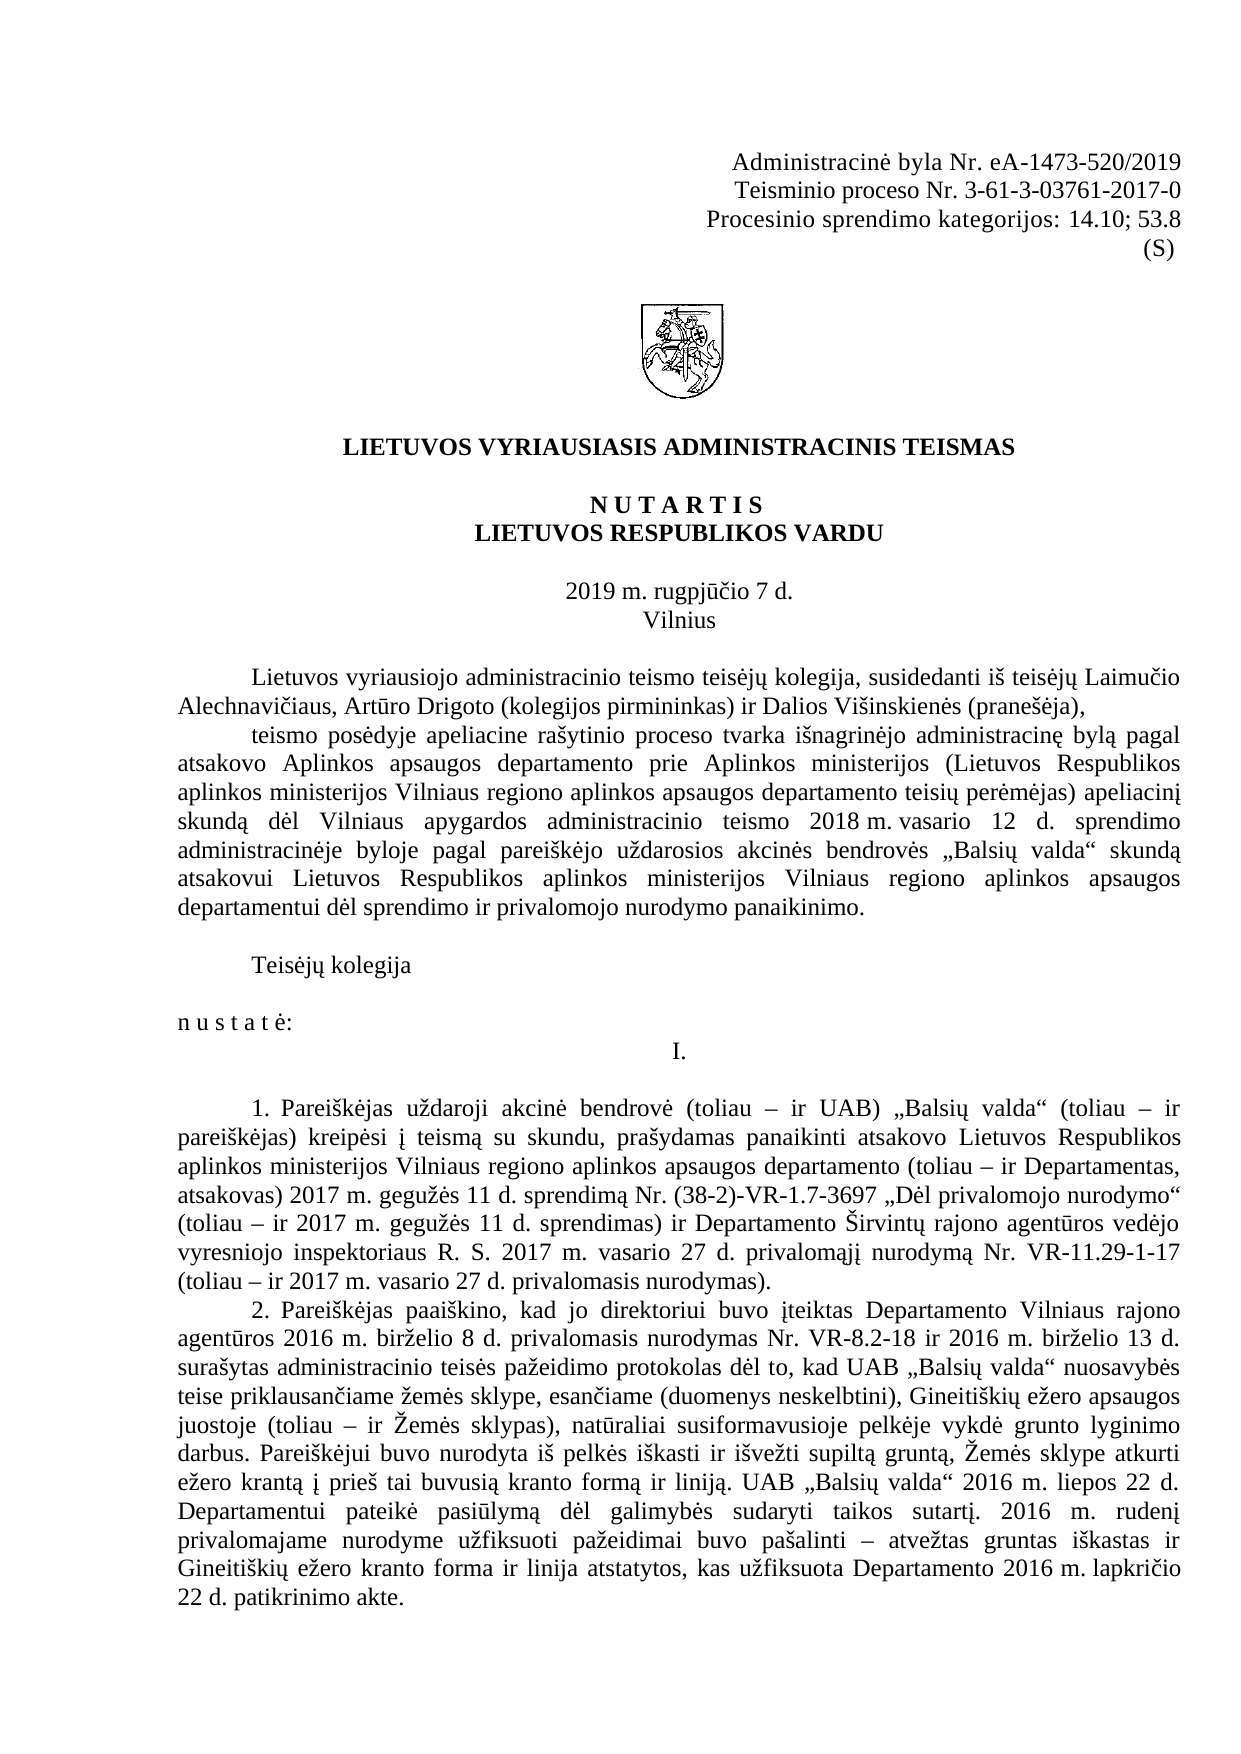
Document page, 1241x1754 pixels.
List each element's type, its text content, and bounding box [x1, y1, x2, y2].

text Procesinio sprendimo kategorijos: 14.10; 53.8 [177, 204, 1181, 233]
text 2019 m. rugpjūčio 7 d. [177, 576, 1181, 605]
text n u s t a t ė: [177, 1007, 1181, 1036]
text teismo posėdyje apeliacine rašytinio proceso tvarka išnagrinėjo administracinę bylą pagal atsakovo Aplinkos apsaugos departamento prie Aplinkos ministerijos (Lietuvos Respublikos aplinkos ministerijos Vilniaus regiono aplinkos apsaugos departamento teisių perėmėjas) apeliacinį skundą dėl Vilniaus apygardos administracinio teismo 2018 m. vasario 12 d. sprendimo administracinėje byloje pagal pareiškėjo uždarosios akcinės bendrovės „Balsių valda“ skundą atsakovui Lietuvos Respublikos aplinkos ministerijos Vilniaus regiono aplinkos apsaugos departamentui dėl sprendimo ir privalomojo nurodymo panaikinimo. [177, 720, 1181, 921]
text Vilnius [177, 605, 1181, 633]
text 1. Pareiškėjas uždaroji akcinė bendrovė (toliau – ir UAB) „Balsių valda“ (toliau – ir pareiškėjas) kreipėsi į teismą su skundu, prašydamas panaikinti atsakovo Lietuvos Respublikos aplinkos ministerijos Vilniaus regiono aplinkos apsaugos departamento (toliau – ir Departamentas, atsakovas) 2017 m. gegužės 11 d. sprendimą Nr. (38-2)-VR-1.7-3697 „Dėl privalomojo nurodymo“ (toliau – ir 2017 m. gegužės 11 d. sprendimas) ir Departamento Širvintų rajono agentūros vedėjo vyresniojo inspektoriaus R. S. 2017 m. vasario 27 d. privalomąjį nurodymą Nr. VR-11.29-1-17 (toliau – ir 2017 m. vasario 27 d. privalomasis nurodymas). [177, 1093, 1181, 1295]
text Administracinė byla Nr. eA-1473-520/2019 [627, 147, 1181, 176]
text I. [177, 1036, 1181, 1065]
text Teisminio proceso Nr. 3-61-3-03761-2017-0 [177, 176, 1181, 204]
text LIETUVOS RESPUBLIKOS VARDU [177, 518, 1181, 547]
text 2. Pareiškėjas paaiškino, kad jo direktoriui buvo įteiktas Departamento Vilniaus rajono agentūros 2016 m. birželio 8 d. privalomasis nurodymas Nr. VR-8.2-18 ir 2016 m. birželio 13 d. surašytas administracinio teisės pažeidimo protokolas dėl to, kad UAB „Balsių valda“ nuosavybės teise priklausančiame žemės sklype, esančiame (duomenys neskelbtini), Gineitiškių ežero apsaugos juostoje (toliau – ir Žemės sklypas), natūraliai susiformavusioje pelkėje vykdė grunto lyginimo darbus. Pareiškėjui buvo nurodyta iš pelkės iškasti ir išvežti supiltą gruntą, Žemės sklype atkurti ežero krantą į prieš tai buvusią kranto formą ir liniją. UAB „Balsių valda“ 2016 m. liepos 22 d. Departamentui pateikė pasiūlymą dėl galimybės sudaryti taikos sutartį. 2016 m. rudenį privalomajame nurodyme užfiksuoti pažeidimai buvo pašalinti – atvežtas gruntas iškastas ir Gineitiškių ežero kranto forma ir linija atstatytos, kas užfiksuota Departamento 2016 m. lapkričio 22 d. patikrinimo akte. [177, 1295, 1181, 1611]
text LIETUVOS VYRIAUSIASIS ADMINISTRACINIS TEISMAS [177, 432, 1181, 461]
text (S) [177, 233, 1181, 262]
text Lietuvos vyriausiojo administracinio teismo teisėjų kolegija, susidedanti iš teisėjų Laimučio Alechnavičiaus, Artūro Drigoto (kolegijos pirmininkas) ir Dalios Višinskienės (pranešėja), [177, 662, 1181, 720]
text Teisėjų kolegija [177, 950, 1181, 978]
text N U T A R T I S [177, 490, 1181, 518]
